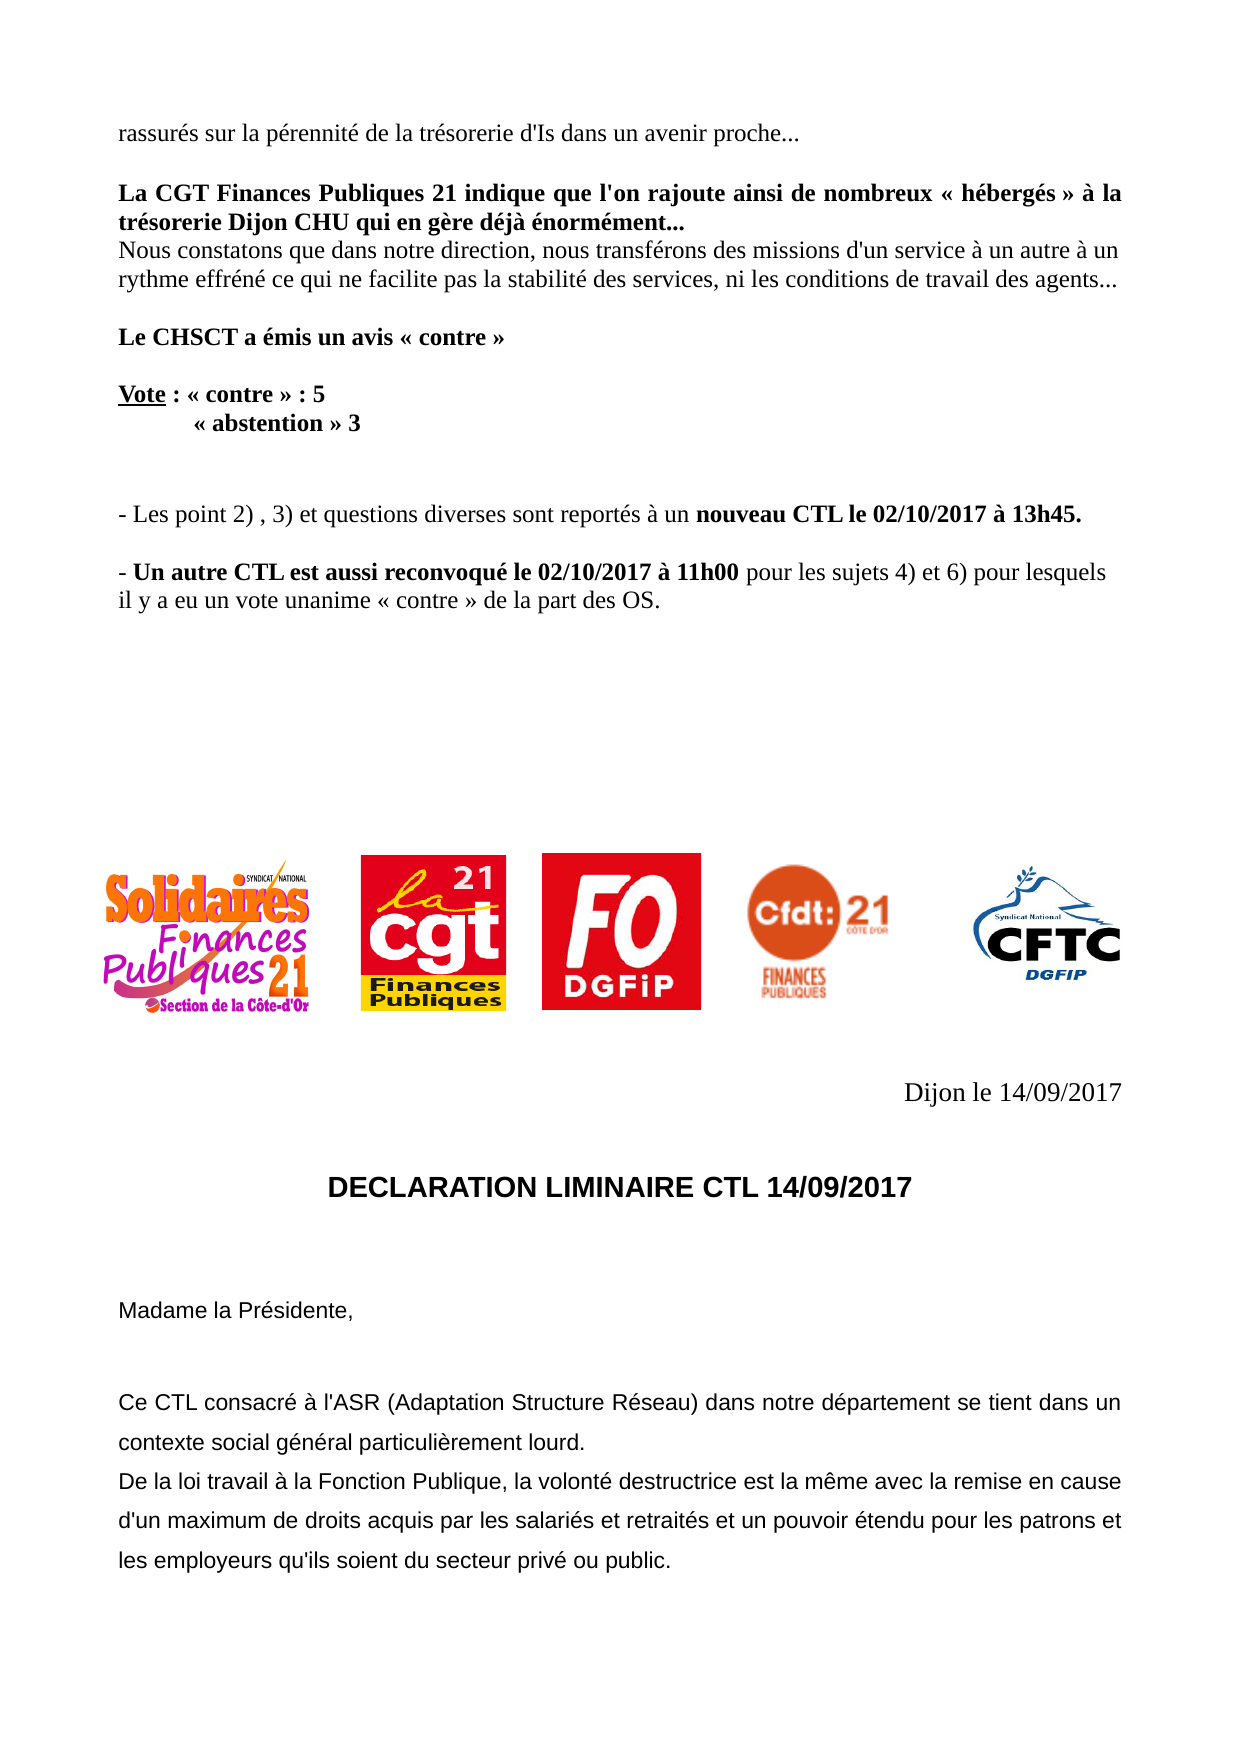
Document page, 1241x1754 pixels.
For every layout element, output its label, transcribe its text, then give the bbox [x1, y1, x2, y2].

text rassurés sur la pérennité de la trésorerie d'Is dans un avenir proche... [118, 118, 1122, 147]
text « abstention » 3 [118, 408, 1122, 437]
text De la loi travail à la Fonction Publique, la volonté destructrice est la même avec la remise en cause d'un maximum de droits acquis par les salariés et retraités et un pouvoir étendu pour les patrons et les employeurs qu'ils soient du secteur privé ou public. [118, 1468, 1122, 1573]
text DECLARATION LIMINAIRE CTL 14/09/2017 [118, 1170, 1122, 1203]
text Vote : « contre » : 5 [118, 379, 1122, 408]
text Nous constatons que dans notre direction, nous transférons des missions d'un service à un autre à un rythme effréné ce qui ne facilite pas la stabilité des services, ni les conditions de travail des agents... [118, 236, 1122, 293]
text Dijon le 14/09/2017 [118, 1076, 1122, 1108]
text La CGT Finances Publiques 21 indique que l'on rajoute ainsi de nombreux « hébergés » à la trésorerie Dijon CHU qui en gère déjà énormément... [118, 178, 1122, 236]
text Madame la Présidente, [118, 1297, 1122, 1323]
text Ce CTL consacré à l'ASR (Adaptation Structure Réseau) dans notre département se tient dans un contexte social général particulièrement lourd. [118, 1389, 1122, 1455]
text - Un autre CTL est aussi reconvoqué le 02/10/2017 à 11h00 pour les sujets 4) et 6) pour lesquels il y a eu un vote unanime « contre » de la part des OS. [118, 557, 1122, 614]
picture [360, 855, 507, 1011]
text Le CHSCT a émis un avis « contre » [118, 322, 1122, 351]
picture [103, 860, 309, 1013]
text - Les point 2) , 3) et questions diverses sont reportés à un nouveau CTL le 02/10/2017 à 13h45. [118, 499, 1122, 528]
